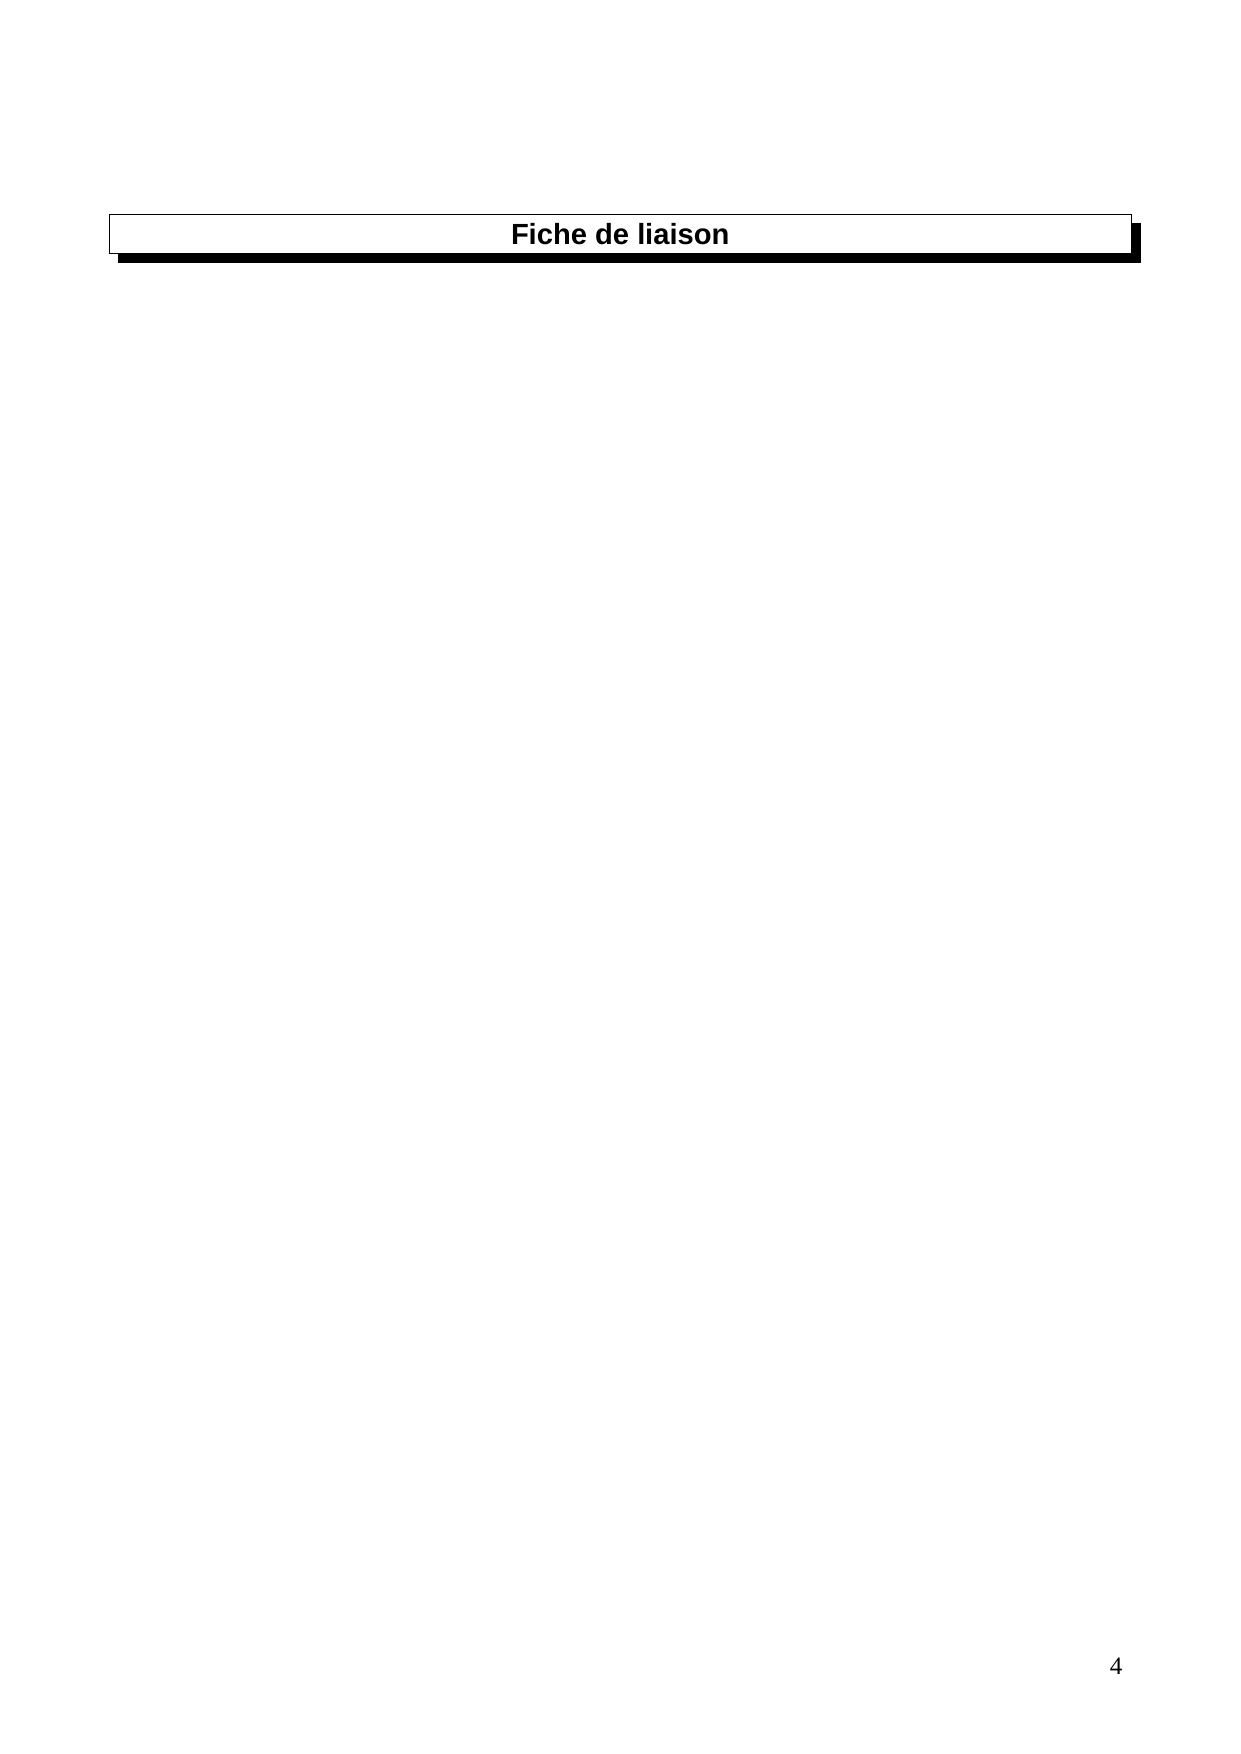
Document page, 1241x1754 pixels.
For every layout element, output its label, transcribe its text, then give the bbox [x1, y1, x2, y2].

subtitle Fiche de liaison [110, 215, 1131, 253]
